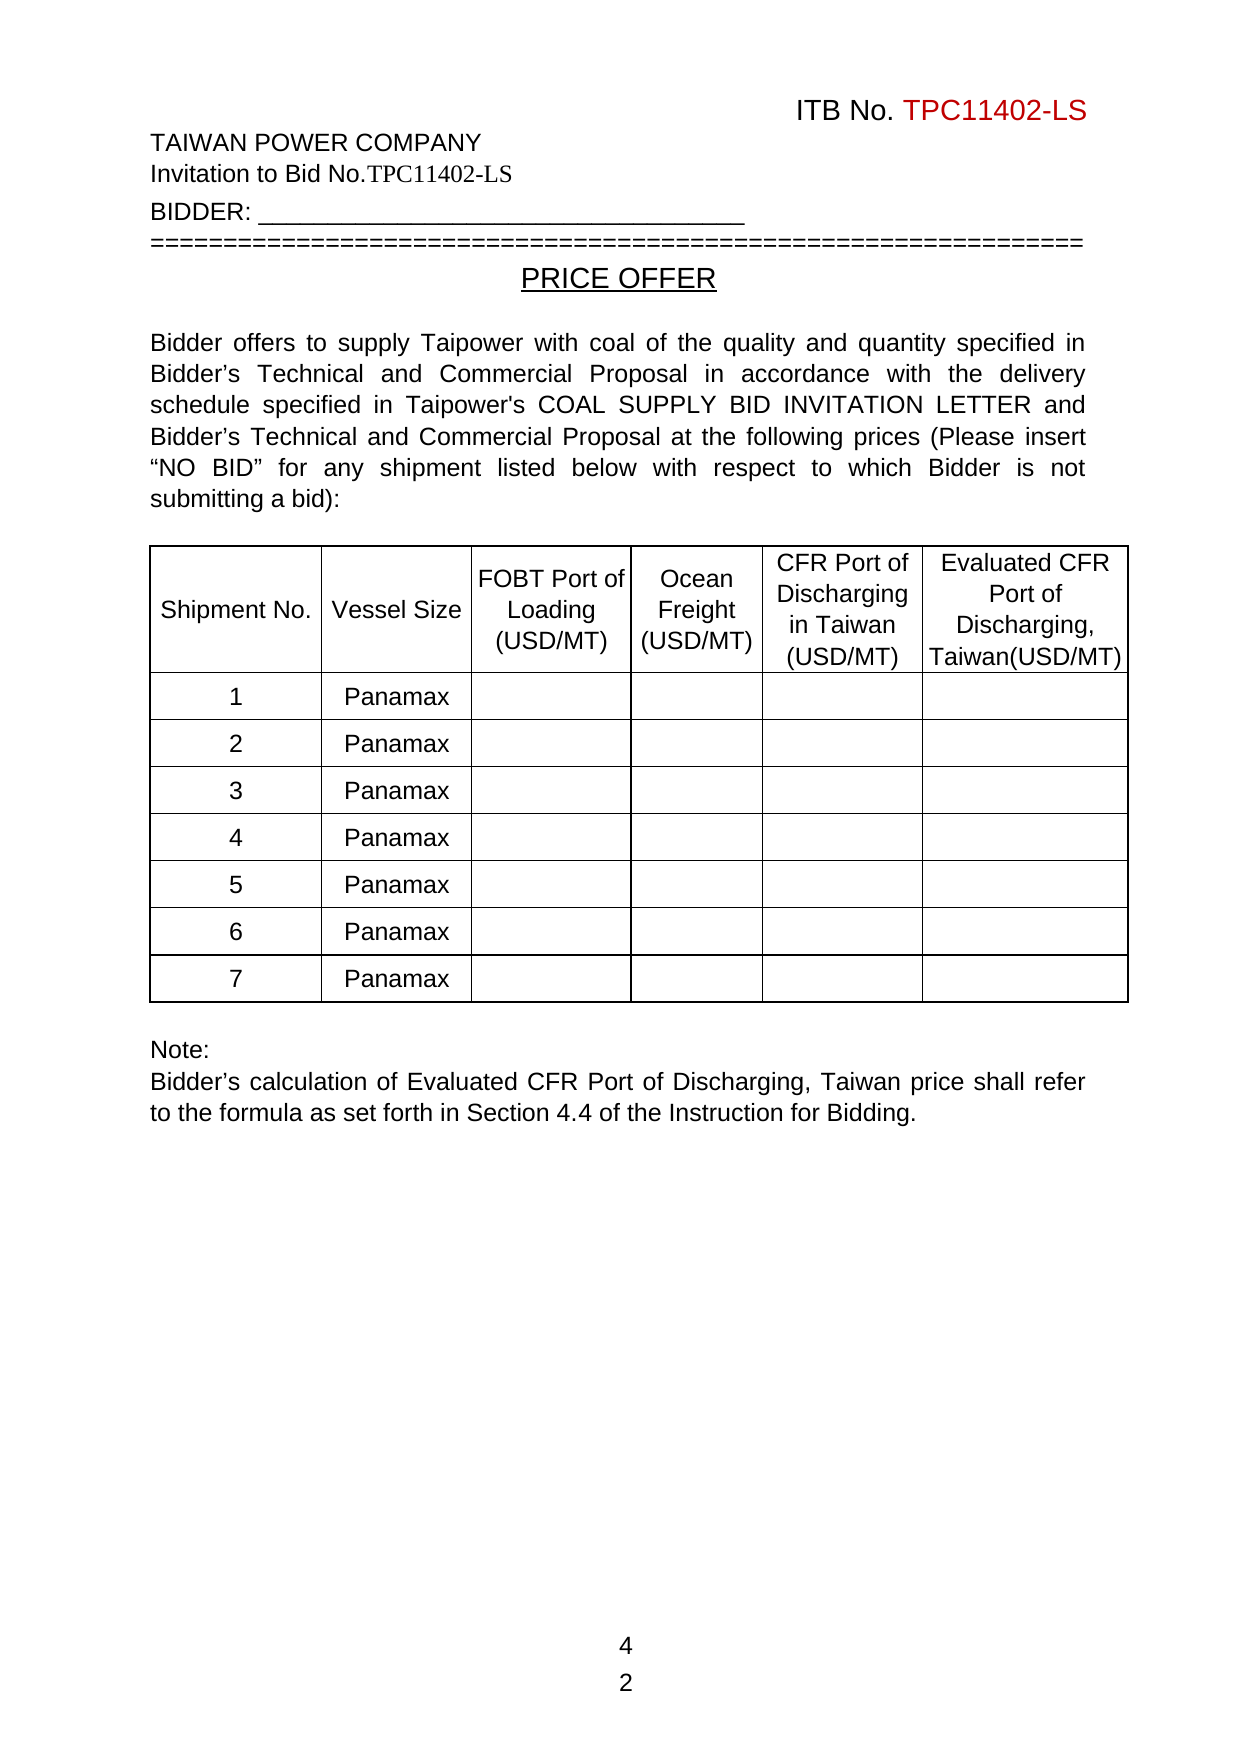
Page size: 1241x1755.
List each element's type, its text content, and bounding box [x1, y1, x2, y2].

table_header Vessel Size [322, 547, 471, 671]
table_header CFR Port of Discharging in Taiwan (USD/MT) [763, 547, 922, 671]
table_cell Panamax [322, 720, 471, 766]
table_cell [923, 908, 1127, 954]
table_cell Panamax [322, 767, 471, 813]
table_cell [923, 814, 1127, 860]
table_cell [632, 861, 762, 907]
text Note: [150, 1034, 1087, 1065]
table_cell [472, 814, 630, 860]
table_cell [632, 908, 762, 954]
table_header Shipment No. [151, 547, 321, 671]
table_cell Panamax [322, 908, 471, 954]
table_cell [632, 767, 762, 813]
text TAIWAN POWER COMPANY [150, 126, 1087, 157]
table_cell [632, 956, 762, 1001]
table_header FOBT Port of Loading (USD/MT) [472, 547, 630, 671]
table_cell 2 [151, 720, 321, 766]
text BIDDER: ___________________________________ [150, 189, 1087, 226]
table_cell Panamax [322, 956, 471, 1001]
text Invitation to Bid No.TPC11402-LS [150, 157, 1087, 189]
text PRICE OFFER [150, 257, 1087, 295]
table_cell Panamax [322, 861, 471, 907]
table_cell Panamax [322, 814, 471, 860]
table_header Evaluated CFR Port of Discharging, Taiwan(USD/MT) [923, 547, 1127, 671]
table_cell [923, 767, 1127, 813]
table_header Ocean Freight (USD/MT) [632, 547, 762, 671]
table_cell [923, 673, 1127, 718]
table_cell [923, 861, 1127, 907]
table_cell [472, 767, 630, 813]
table_cell [763, 861, 922, 907]
text ================================================================ [150, 226, 1087, 257]
table_cell [763, 673, 922, 718]
table_cell [632, 673, 762, 718]
table_cell 6 [151, 908, 321, 954]
table_cell 4 [151, 814, 321, 860]
table_cell Panamax [322, 673, 471, 718]
table_cell [763, 767, 922, 813]
table_cell [472, 861, 630, 907]
table_cell 1 [151, 673, 321, 718]
table_cell [472, 956, 630, 1001]
table_cell [763, 908, 922, 954]
table_cell [472, 908, 630, 954]
table_cell 5 [151, 861, 321, 907]
table_cell [923, 720, 1127, 766]
table_cell [763, 956, 922, 1001]
table_cell [632, 814, 762, 860]
text Bidder offers to supply Taipower with coal of the quality and quantity specified in Bidder’s Technical and Commercial Proposal in accordance with the delivery schedule specified in Taipower's COAL SUPPLY BID INVITATION LETTER and Bidder’s Technical and Commercial Proposal at the following prices (Please insert “NO BID” for any shipment listed below with respect to which Bidder is not submitting a bid): [150, 326, 1087, 514]
table_cell [472, 720, 630, 766]
table_cell [923, 956, 1127, 1001]
table_cell [763, 720, 922, 766]
text Bidder’s calculation of Evaluated CFR Port of Discharging, Taiwan price shall refer to the formula as set forth in Section 4.4 of the Instruction for Bidding. [150, 1065, 1087, 1128]
table_cell [632, 720, 762, 766]
table_cell [472, 673, 630, 718]
table_cell 3 [151, 767, 321, 813]
table_cell 7 [151, 956, 321, 1001]
table_cell [763, 814, 922, 860]
